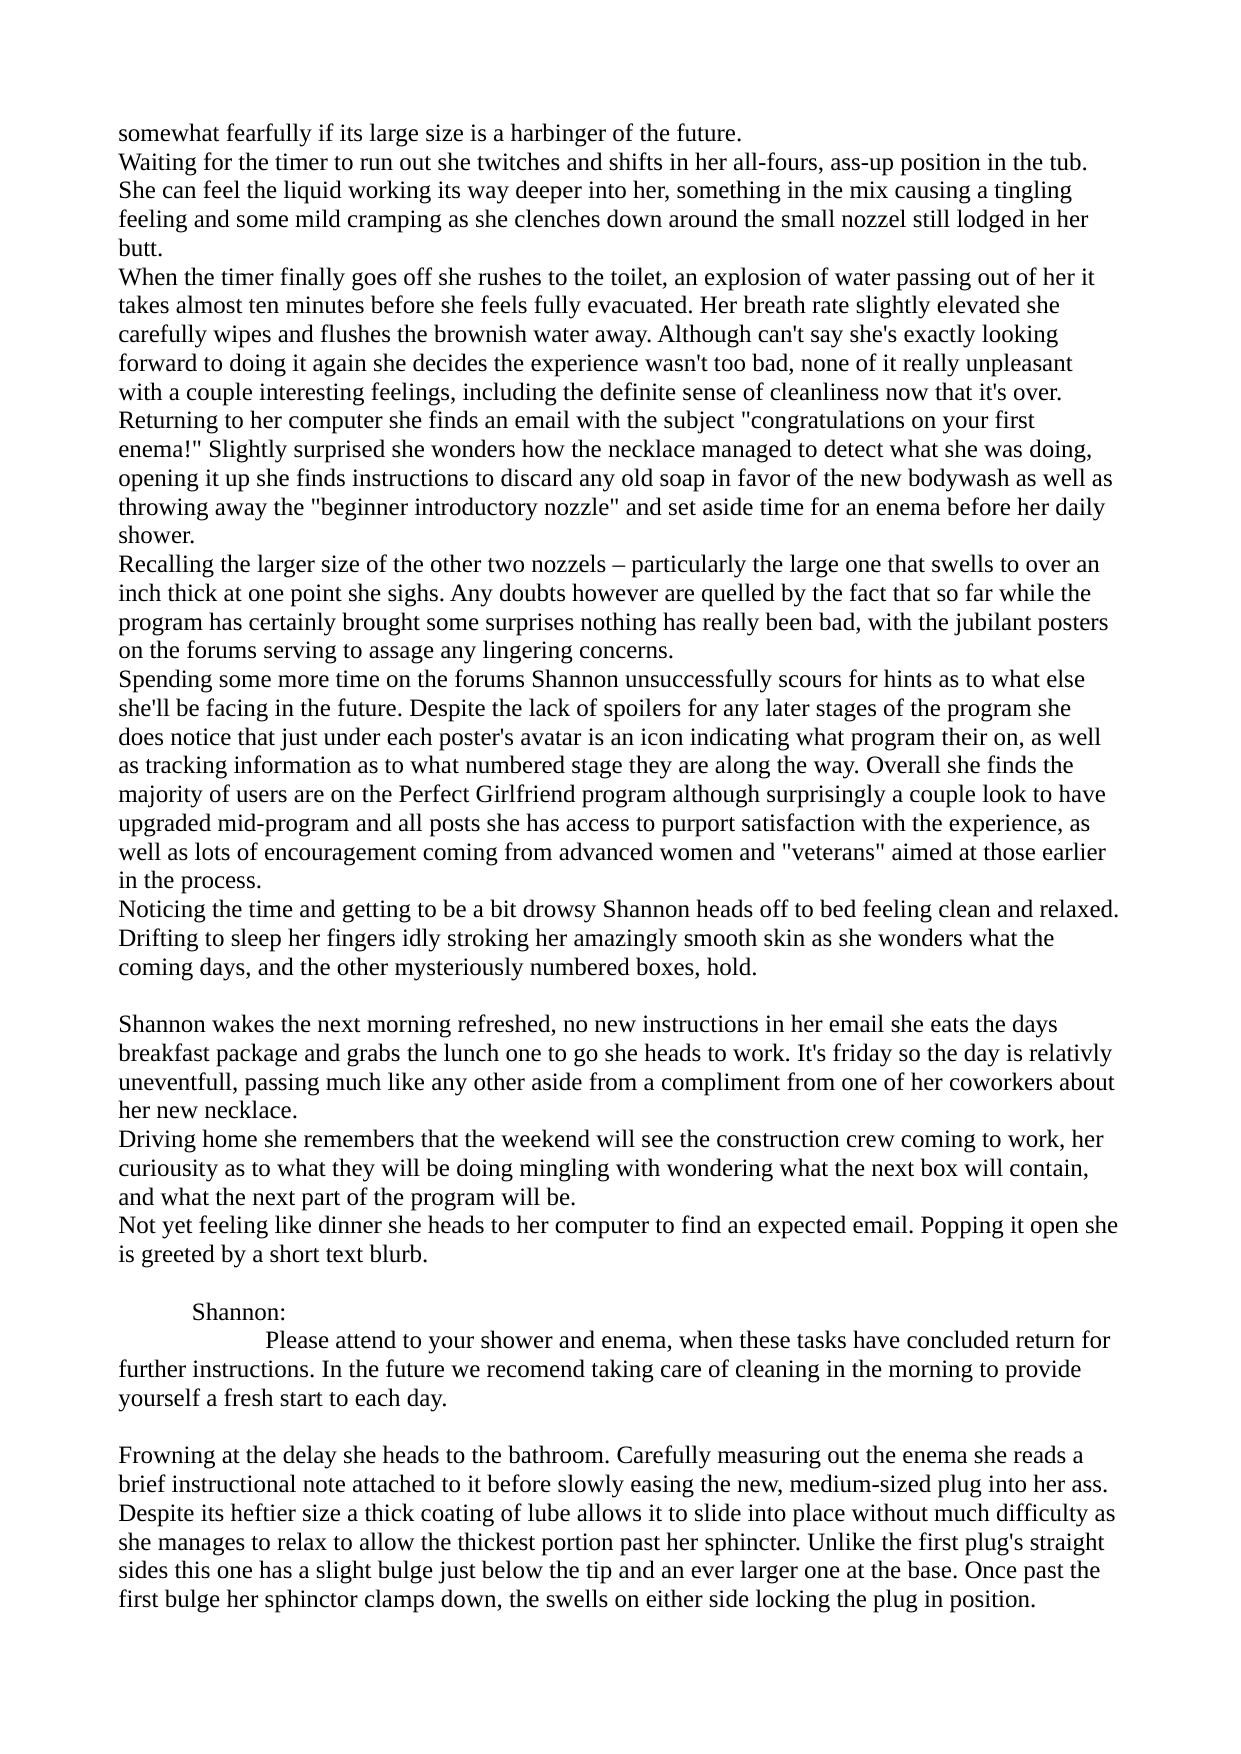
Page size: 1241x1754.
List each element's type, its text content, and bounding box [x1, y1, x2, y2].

text When the timer finally goes off she rushes to the toilet, an explosion of water passing out of her it takes almost ten minutes before she feels fully evacuated. Her breath rate slightly elevated she carefully wipes and flushes the brownish water away. Although can't say she's exactly looking forward to doing it again she decides the experience wasn't too bad, none of it really unpleasant with a couple interesting feelings, including the definite sense of cleanliness now that it's over. [118, 262, 1122, 406]
text somewhat fearfully if its large size is a harbinger of the future. [118, 118, 1122, 147]
text Driving home she remembers that the weekend will see the construction crew coming to work, her curiousity as to what they will be doing mingling with wondering what the next box will contain, and what the next part of the program will be. [118, 1124, 1122, 1211]
text Frowning at the delay she heads to the bathroom. Carefully measuring out the enema she reads a brief instructional note attached to it before slowly easing the new, medium-sized plug into her ass. Despite its heftier size a thick coating of lube allows it to slide into place without much difficulty as she manages to relax to allow the thickest portion past her sphincter. Unlike the first plug's straight sides this one has a slight bulge just below the tip and an ever larger one at the base. Once past the first bulge her sphinctor clamps down, the swells on either side locking the plug in position. [118, 1441, 1122, 1613]
text Please attend to your shower and enema, when these tasks have concluded return for further instructions. In the future we recomend taking care of cleaning in the morning to provide yourself a fresh start to each day. [118, 1326, 1122, 1412]
text Shannon wakes the next morning refreshed, no new instructions in her email she eats the days breakfast package and grabs the lunch one to go she heads to work. It's friday so the day is relativly uneventfull, passing much like any other aside from a compliment from one of her coworkers about her new necklace. [118, 1009, 1122, 1124]
text Noticing the time and getting to be a bit drowsy Shannon heads off to bed feeling clean and relaxed. Drifting to sleep her fingers idly stroking her amazingly smooth skin as she wonders what the coming days, and the other mysteriously numbered boxes, hold. [118, 894, 1122, 981]
text Waiting for the timer to run out she twitches and shifts in her all-fours, ass-up position in the tub. She can feel the liquid working its way deeper into her, something in the mix causing a tingling feeling and some mild cramping as she clenches down around the small nozzel still lodged in her butt. [118, 147, 1122, 262]
text Not yet feeling like dinner she heads to her computer to find an expected email. Popping it open she is greeted by a short text blurb. [118, 1211, 1122, 1268]
text Recalling the larger size of the other two nozzels – particularly the large one that swells to over an inch thick at one point she sighs. Any doubts however are quelled by the fact that so far while the program has certainly brought some surprises nothing has really been bad, with the jubilant posters on the forums serving to assage any lingering concerns. [118, 549, 1122, 664]
text Shannon: [118, 1297, 1122, 1326]
text Spending some more time on the forums Shannon unsuccessfully scours for hints as to what else she'll be facing in the future. Despite the lack of spoilers for any later stages of the program she does notice that just under each poster's avatar is an icon indicating what program their on, as well as tracking information as to what numbered stage they are along the way. Overall she finds the majority of users are on the Perfect Girlfriend program although surprisingly a couple look to have upgraded mid-program and all posts she has access to purport satisfaction with the experience, as well as lots of encouragement coming from advanced women and "veterans" aimed at those earlier in the process. [118, 664, 1122, 894]
text Returning to her computer she finds an email with the subject "congratulations on your first enema!" Slightly surprised she wonders how the necklace managed to detect what she was doing, opening it up she finds instructions to discard any old soap in favor of the new bodywash as well as throwing away the "beginner introductory nozzle" and set aside time for an enema before her daily shower. [118, 406, 1122, 549]
